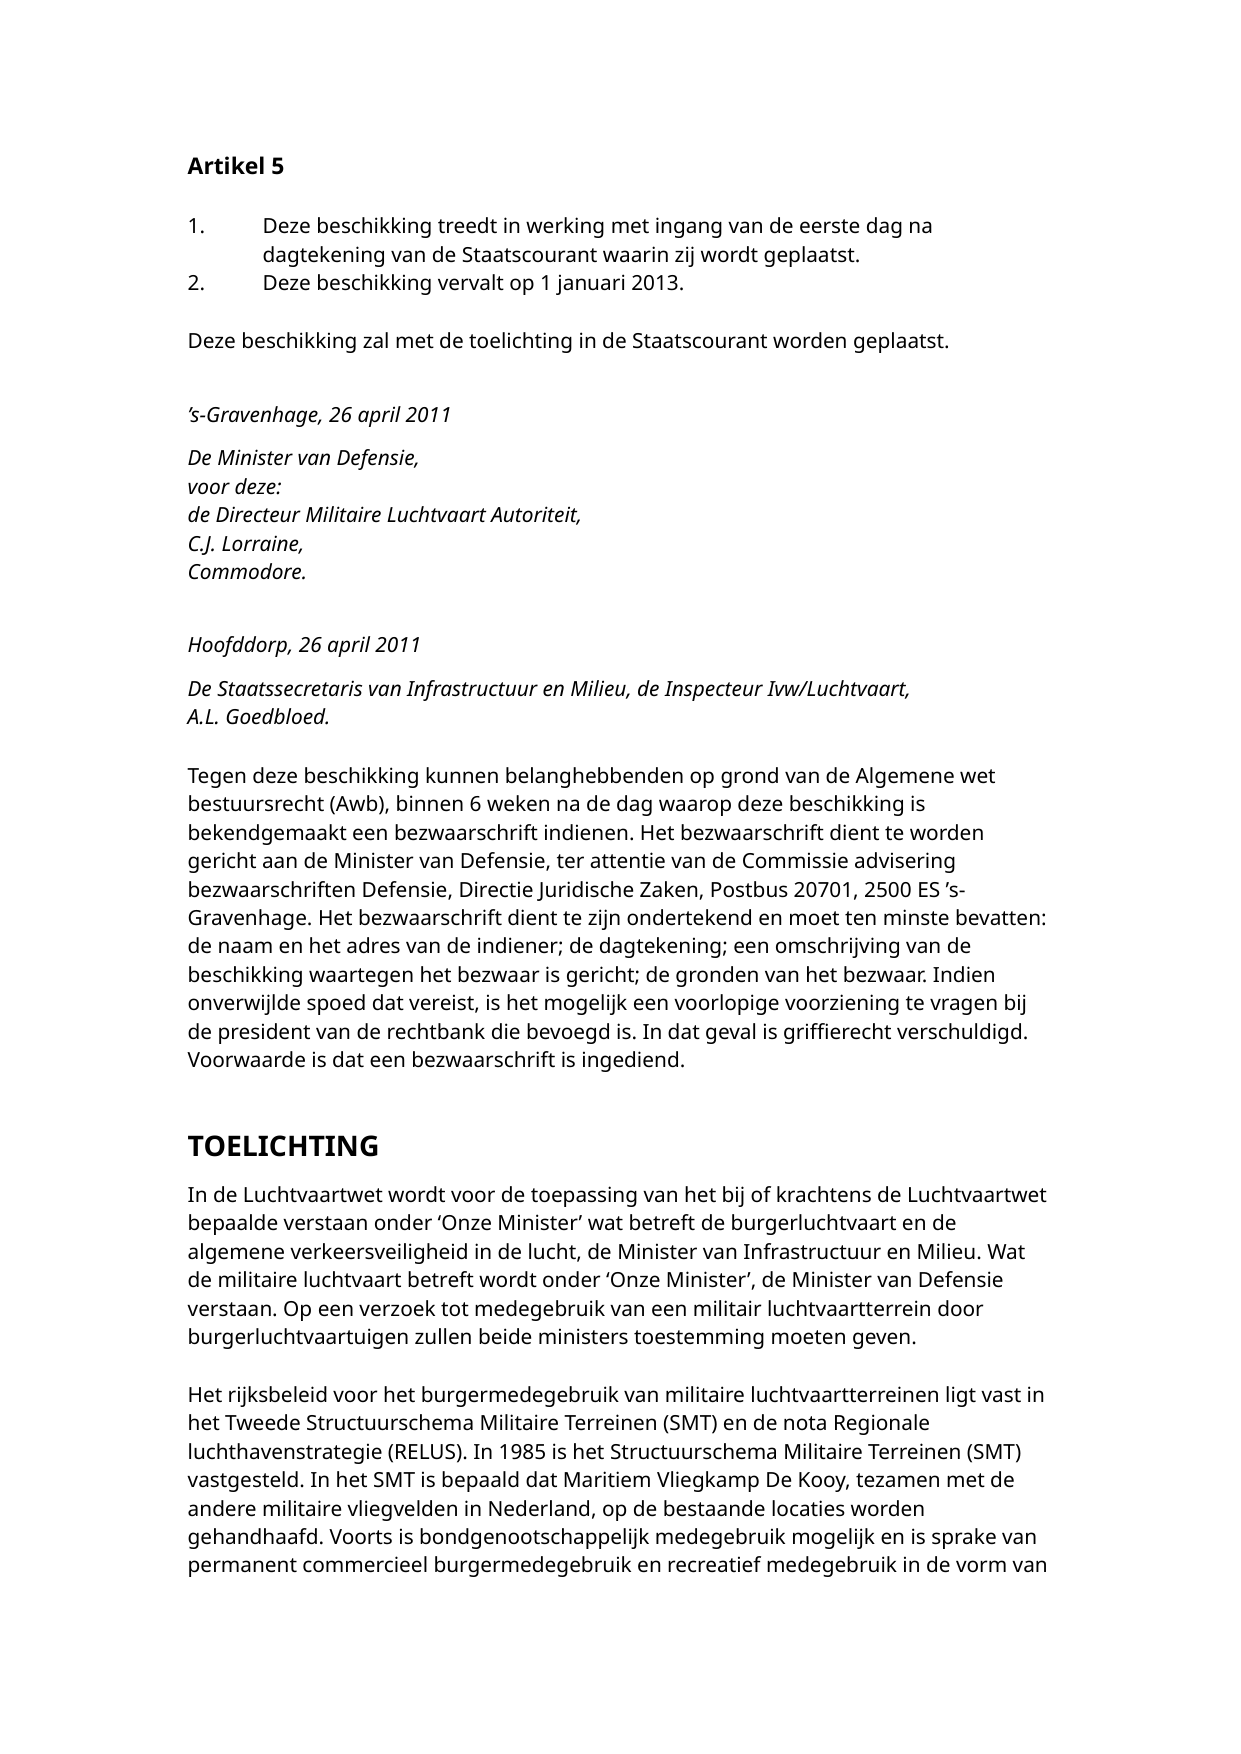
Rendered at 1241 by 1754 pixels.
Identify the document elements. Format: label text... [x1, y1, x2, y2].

text de Directeur Militaire Luchtvaart Autoriteit, [187, 500, 1053, 529]
list Deze beschikking vervalt op 1 januari 2013. [187, 268, 1053, 297]
subtitle TOELICHTING [187, 1126, 1053, 1165]
text Het rijksbeleid voor het burgermedegebruik van militaire luchtvaartterreinen ligt vast in het Tweede Structuurschema Militaire Terreinen (SMT) en de nota Regionale luchthavenstrategie (RELUS). In 1985 is het Structuurschema Militaire Terreinen (SMT) vastgesteld. In het SMT is bepaald dat Maritiem Vliegkamp De Kooy, tezamen met de andere militaire vliegvelden in Nederland, op de bestaande locaties worden gehandhaafd. Voorts is bondgenootschappelijk medegebruik mogelijk en is sprake van permanent commercieel burgermedegebruik en recreatief medegebruik in de vorm van [187, 1380, 1053, 1579]
text De Minister van Defensie, [187, 443, 1053, 472]
subtitle Artikel 5 [187, 150, 1053, 181]
text Commodore. [187, 557, 1053, 586]
text In de Luchtvaartwet wordt voor de toepassing van het bij of krachtens de Luchtvaartwet bepaalde verstaan onder ‘Onze Minister’ wat betreft de burgerluchtvaart en de algemene verkeersveiligheid in de lucht, de Minister van Infrastructuur en Milieu. Wat de militaire luchtvaart betreft wordt onder ‘Onze Minister’, de Minister van Defensie verstaan. Op een verzoek tot medegebruik van een militair luchtvaartterrein door burgerluchtvaartuigen zullen beide ministers toestemming moeten geven. [187, 1180, 1053, 1351]
text voor deze: [187, 472, 1053, 500]
text Deze beschikking zal met de toelichting in de Staatscourant worden geplaatst. [187, 327, 1053, 355]
text Hoofddorp, 26 april 2011 [187, 631, 1053, 659]
text ’s-Gravenhage, 26 april 2011 [187, 400, 1053, 428]
text De Staatssecretaris van Infrastructuur en Milieu, namens deze:de Inspecteur Ivw/Luchtvaart, [187, 674, 1053, 702]
text A.L. Goedbloed. [187, 702, 1053, 731]
list Deze beschikking treedt in werking met ingang van de eerste dag na dagtekening van de Staatscourant waarin zij wordt geplaatst. [187, 211, 1053, 268]
text Tegen deze beschikking kunnen belanghebbenden op grond van de Algemene wet bestuursrecht (Awb), binnen 6 weken na de dag waarop deze beschikking is bekendgemaakt een bezwaarschrift indienen. Het bezwaarschrift dient te worden gericht aan de Minister van Defensie, ter attentie van de Commissie advisering bezwaarschriften Defensie, Directie Juridische Zaken, Postbus 20701, 2500 ES ’s-Gravenhage. Het bezwaarschrift dient te zijn ondertekend en moet ten minste bevatten: de naam en het adres van de indiener; de dagtekening; een omschrijving van de beschikking waartegen het bezwaar is gericht; de gronden van het bezwaar. Indien onverwijlde spoed dat vereist, is het mogelijk een voorlopige voorziening te vragen bij de president van de rechtbank die bevoegd is. In dat geval is griffierecht verschuldigd. Voorwaarde is dat een bezwaarschrift is ingediend. [187, 761, 1053, 1074]
text C.J. Lorraine, [187, 529, 1053, 557]
